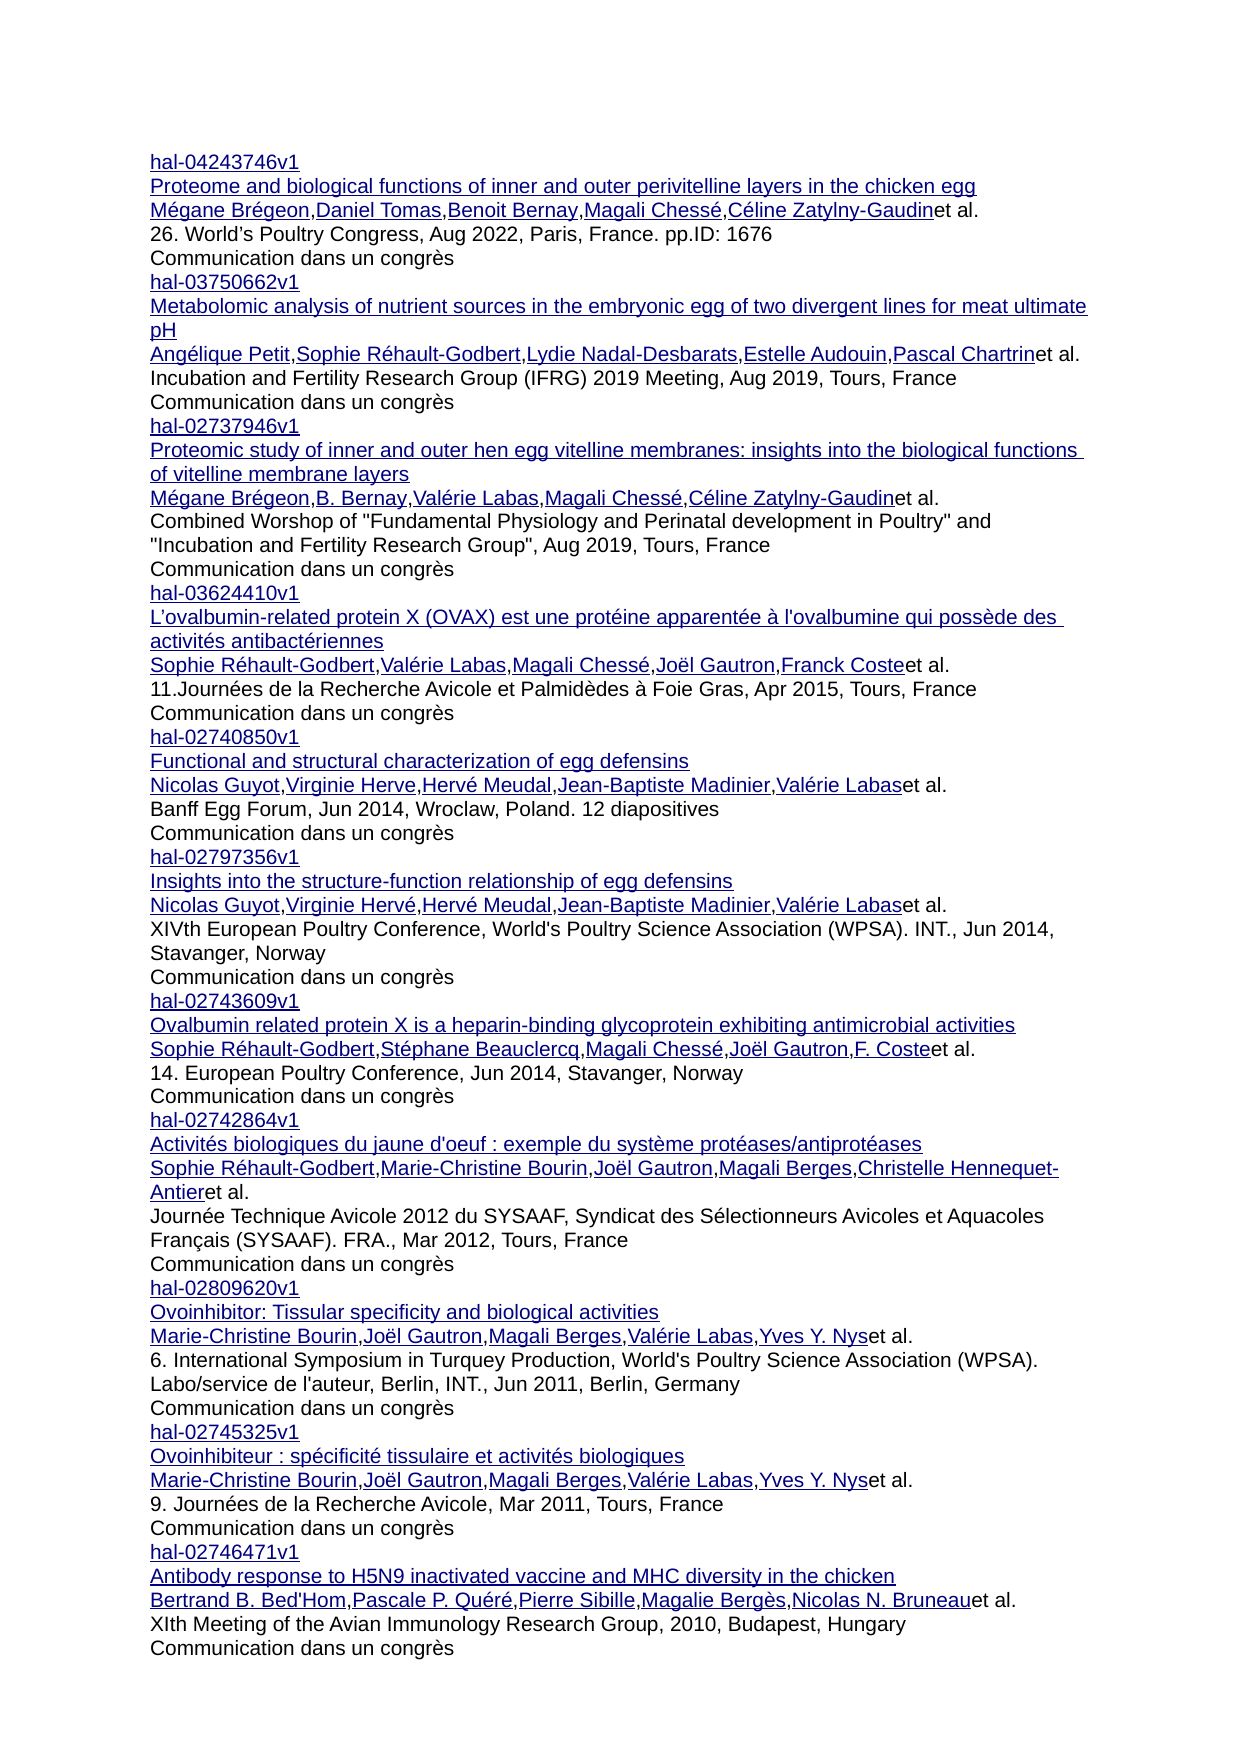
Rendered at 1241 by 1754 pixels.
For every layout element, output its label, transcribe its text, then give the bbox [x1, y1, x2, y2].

table_cell Antibody response to H5N9 inactivated vaccine and MHC diversity in the chicken Bertrand B. Bed'Hom,Pascale P. Quéré,Pierre Sibille,Magalie Bergès,Nicolas N. Bruneauet al. XIth Meeting of the Avian Immunology Research Group, 2010, Budapest, Hungary Communication dans un congrès [150, 1564, 1090, 1659]
table_cell L’ovalbumin-related protein X (OVAX) est une protéine apparentée à l'ovalbumine qui possède des activités antibactériennes Sophie Réhault-Godbert,Valérie Labas,Magali Chessé,Joël Gautron,Franck Costeet al. 11.Journées de la Recherche Avicole et Palmidèdes à Foie Gras, Apr 2015, Tours, France Communication dans un congrès hal-02740850v1 [150, 605, 1090, 749]
table_cell Ovoinhibiteur : spécificité tissulaire et activités biologiques Marie-Christine Bourin,Joël Gautron,Magali Berges,Valérie Labas,Yves Y. Nyset al. 9. Journées de la Recherche Avicole, Mar 2011, Tours, France Communication dans un congrès hal-02746471v1 [150, 1444, 1090, 1563]
table_cell Proteomic study of inner and outer hen egg vitelline membranes: insights into the biological functions of vitelline membrane layers Mégane Brégeon,B. Bernay,Valérie Labas,Magali Chessé,Céline Zatylny-Gaudinet al. Combined Worshop of "Fundamental Physiology and Perinatal development in Poultry" and "Incubation and Fertility Research Group", Aug 2019, Tours, France Communication dans un congrès hal-03624410v1 [150, 438, 1090, 605]
table_cell Ovoinhibitor: Tissular specificity and biological activities Marie-Christine Bourin,Joël Gautron,Magali Berges,Valérie Labas,Yves Y. Nyset al. 6. International Symposium in Turquey Production, World's Poultry Science Association (WPSA). Labo/service de l'auteur, Berlin, INT., Jun 2011, Berlin, Germany Communication dans un congrès hal-02745325v1 [150, 1300, 1090, 1444]
table_cell Insights into the structure-function relationship of egg defensins Nicolas Guyot,Virginie Hervé,Hervé Meudal,Jean-Baptiste Madinier,Valérie Labaset al. XIVth European Poultry Conference, World's Poultry Science Association (WPSA). INT., Jun 2014, Stavanger, Norway Communication dans un congrès hal-02743609v1 [150, 869, 1090, 1012]
table_cell hal-04243746v1 [150, 150, 1090, 174]
table_cell Proteome and biological functions of inner and outer perivitelline layers in the chicken egg Mégane Brégeon,Daniel Tomas,Benoit Bernay,Magali Chessé,Céline Zatylny-Gaudinet al. 26. World’s Poultry Congress, Aug 2022, Paris, France. pp.ID: 1676 Communication dans un congrès hal-03750662v1 [150, 174, 1090, 294]
table_cell Activités biologiques du jaune d'oeuf : exemple du système protéases/antiprotéases Sophie Réhault-Godbert,Marie-Christine Bourin,Joël Gautron,Magali Berges,Christelle Hennequet-Antieret al. Journée Technique Avicole 2012 du SYSAAF, Syndicat des Sélectionneurs Avicoles et Aquacoles Français (SYSAAF). FRA., Mar 2012, Tours, France Communication dans un congrès hal-02809620v1 [150, 1132, 1090, 1300]
table_cell Metabolomic analysis of nutrient sources in the embryonic egg of two divergent lines for meat ultimate pH Angélique Petit,Sophie Réhault-Godbert,Lydie Nadal-Desbarats,Estelle Audouin,Pascal Chartrinet al. Incubation and Fertility Research Group (IFRG) 2019 Meeting, Aug 2019, Tours, France Communication dans un congrès hal-02737946v1 [150, 294, 1090, 437]
table_cell Functional and structural characterization of egg defensins Nicolas Guyot,Virginie Herve,Hervé Meudal,Jean-Baptiste Madinier,Valérie Labaset al. Banff Egg Forum, Jun 2014, Wroclaw, Poland. 12 diapositives Communication dans un congrès hal-02797356v1 [150, 749, 1090, 869]
table_cell Ovalbumin related protein X is a heparin-binding glycoprotein exhibiting antimicrobial activities Sophie Réhault-Godbert,Stéphane Beauclercq,Magali Chessé,Joël Gautron,F. Costeet al. 14. European Poultry Conference, Jun 2014, Stavanger, Norway Communication dans un congrès hal-02742864v1 [150, 1013, 1090, 1132]
